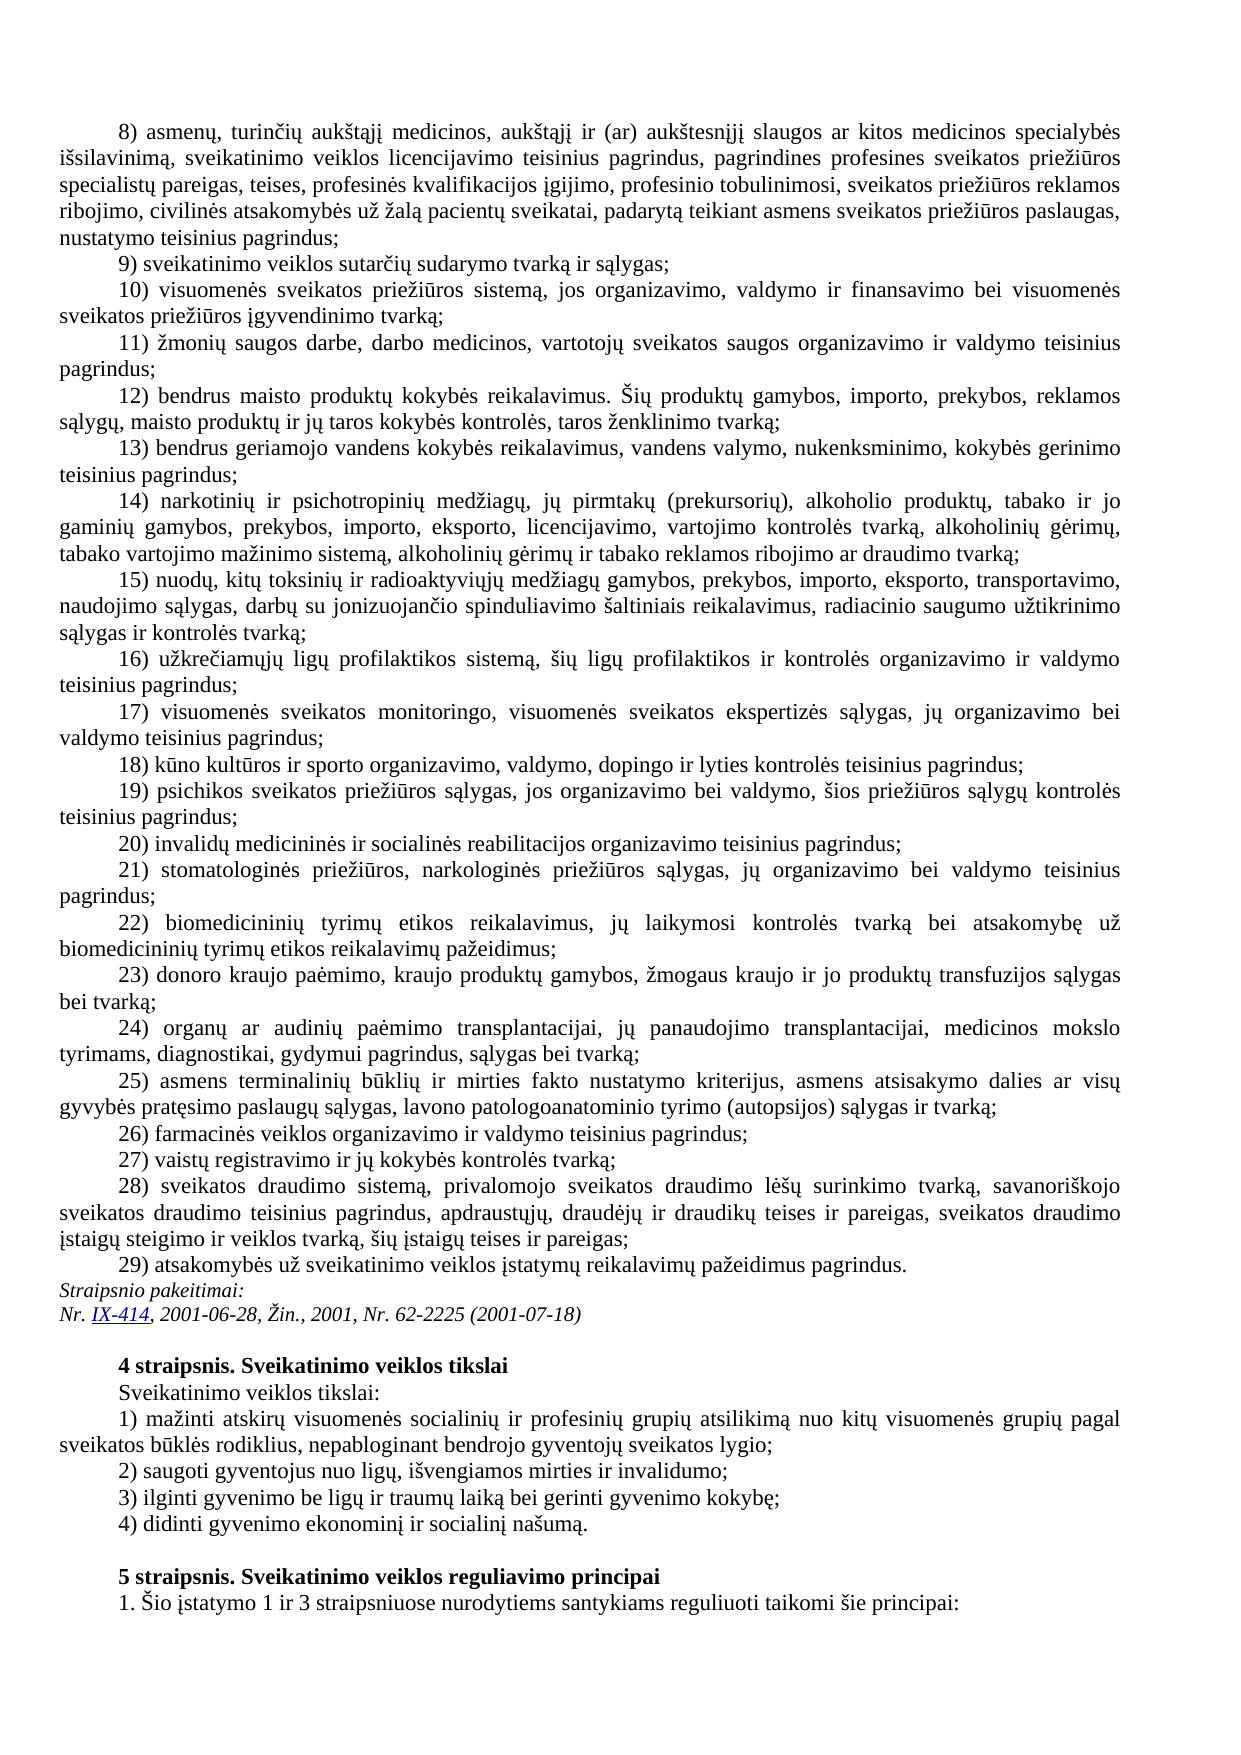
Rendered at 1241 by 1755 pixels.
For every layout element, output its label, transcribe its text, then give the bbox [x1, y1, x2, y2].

text 10) visuomenės sveikatos priežiūros sistemą, jos organizavimo, valdymo ir finansavimo bei visuomenės sveikatos priežiūros įgyvendinimo tvarką; [59, 276, 1122, 329]
text 14) narkotinių ir psichotropinių medžiagų, jų pirmtakų (prekursorių), alkoholio produktų, tabako ir jo gaminių gamybos, prekybos, importo, eksporto, licencijavimo, vartojimo kontrolės tvarką, alkoholinių gėrimų, tabako vartojimo mažinimo sistemą, alkoholinių gėrimų ir tabako reklamos ribojimo ar draudimo tvarką; [59, 487, 1122, 566]
text 5 straipsnis. Sveikatinimo veiklos reguliavimo principai [59, 1563, 1122, 1589]
text 15) nuodų, kitų toksinių ir radioaktyviųjų medžiagų gamybos, prekybos, importo, eksporto, transportavimo, naudojimo sąlygas, darbų su jonizuojančio spinduliavimo šaltiniais reikalavimus, radiacinio saugumo užtikrinimo sąlygas ir kontrolės tvarką; [59, 566, 1122, 645]
text 18) kūno kultūros ir sporto organizavimo, valdymo, dopingo ir lyties kontrolės teisinius pagrindus; [59, 751, 1122, 777]
text 4) didinti gyvenimo ekonominį ir socialinį našumą. [59, 1510, 1122, 1537]
text 27) vaistų registravimo ir jų kokybės kontrolės tvarką; [59, 1146, 1122, 1172]
text 9) sveikatinimo veiklos sutarčių sudarymo tvarką ir sąlygas; [59, 250, 1122, 276]
text Nr. IX-414, 2001-06-28, Žin., 2001, Nr. 62-2225 (2001-07-18) [59, 1302, 1122, 1326]
text 12) bendrus maisto produktų kokybės reikalavimus. Šių produktų gamybos, importo, prekybos, reklamos sąlygų, maisto produktų ir jų taros kokybės kontrolės, taros ženklinimo tvarką; [59, 382, 1122, 434]
text 26) farmacinės veiklos organizavimo ir valdymo teisinius pagrindus; [59, 1119, 1122, 1146]
text 22) biomedicininių tyrimų etikos reikalavimus, jų laikymosi kontrolės tvarką bei atsakomybę už biomedicininių tyrimų etikos reikalavimų pažeidimus; [59, 909, 1122, 961]
text 17) visuomenės sveikatos monitoringo, visuomenės sveikatos ekspertizės sąlygas, jų organizavimo bei valdymo teisinius pagrindus; [59, 698, 1122, 751]
text 16) užkrečiamųjų ligų profilaktikos sistemą, šių ligų profilaktikos ir kontrolės organizavimo ir valdymo teisinius pagrindus; [59, 645, 1122, 698]
text 4 straipsnis. Sveikatinimo veiklos tikslai [59, 1352, 1122, 1378]
text 2) saugoti gyventojus nuo ligų, išvengiamos mirties ir invalidumo; [59, 1458, 1122, 1484]
text Straipsnio pakeitimai: [59, 1278, 1122, 1302]
text 28) sveikatos draudimo sistemą, privalomojo sveikatos draudimo lėšų surinkimo tvarką, savanoriškojo sveikatos draudimo teisinius pagrindus, apdraustųjų, draudėjų ir draudikų teises ir pareigas, sveikatos draudimo įstaigų steigimo ir veiklos tvarką, šių įstaigų teises ir pareigas; [59, 1172, 1122, 1251]
text 20) invalidų medicininės ir socialinės reabilitacijos organizavimo teisinius pagrindus; [59, 830, 1122, 856]
text 1. Šio įstatymo 1 ir 3 straipsniuose nurodytiems santykiams reguliuoti taikomi šie principai: [59, 1589, 1122, 1616]
text 23) donoro kraujo paėmimo, kraujo produktų gamybos, žmogaus kraujo ir jo produktų transfuzijos sąlygas bei tvarką; [59, 961, 1122, 1014]
text 29) atsakomybės už sveikatinimo veiklos įstatymų reikalavimų pažeidimus pagrindus. [59, 1251, 1122, 1278]
text 21) stomatologinės priežiūros, narkologinės priežiūros sąlygas, jų organizavimo bei valdymo teisinius pagrindus; [59, 856, 1122, 909]
text 1) mažinti atskirų visuomenės socialinių ir profesinių grupių atsilikimą nuo kitų visuomenės grupių pagal sveikatos būklės rodiklius, nepabloginant bendrojo gyventojų sveikatos lygio; [59, 1405, 1122, 1458]
text 24) organų ar audinių paėmimo transplantacijai, jų panaudojimo transplantacijai, medicinos mokslo tyrimams, diagnostikai, gydymui pagrindus, sąlygas bei tvarką; [59, 1014, 1122, 1067]
text 11) žmonių saugos darbe, darbo medicinos, vartotojų sveikatos saugos organizavimo ir valdymo teisinius pagrindus; [59, 329, 1122, 382]
text 25) asmens terminalinių būklių ir mirties fakto nustatymo kriterijus, asmens atsisakymo dalies ar visų gyvybės pratęsimo paslaugų sąlygas, lavono patologoanatominio tyrimo (autopsijos) sąlygas ir tvarką; [59, 1067, 1122, 1119]
text 13) bendrus geriamojo vandens kokybės reikalavimus, vandens valymo, nukenksminimo, kokybės gerinimo teisinius pagrindus; [59, 434, 1122, 487]
text 19) psichikos sveikatos priežiūros sąlygas, jos organizavimo bei valdymo, šios priežiūros sąlygų kontrolės teisinius pagrindus; [59, 777, 1122, 830]
text 3) ilginti gyvenimo be ligų ir traumų laiką bei gerinti gyvenimo kokybę; [59, 1484, 1122, 1510]
text 8) asmenų, turinčių aukštąjį medicinos, aukštąjį ir (ar) aukštesnįjį slaugos ar kitos medicinos specialybės išsilavinimą, sveikatinimo veiklos licencijavimo teisinius pagrindus, pagrindines profesines sveikatos priežiūros specialistų pareigas, teises, profesinės kvalifikacijos įgijimo, profesinio tobulinimosi, sveikatos priežiūros reklamos ribojimo, civilinės atsakomybės už žalą pacientų sveikatai, padarytą teikiant asmens sveikatos priežiūros paslaugas, nustatymo teisinius pagrindus; [59, 118, 1122, 250]
text Sveikatinimo veiklos tikslai: [59, 1378, 1122, 1405]
